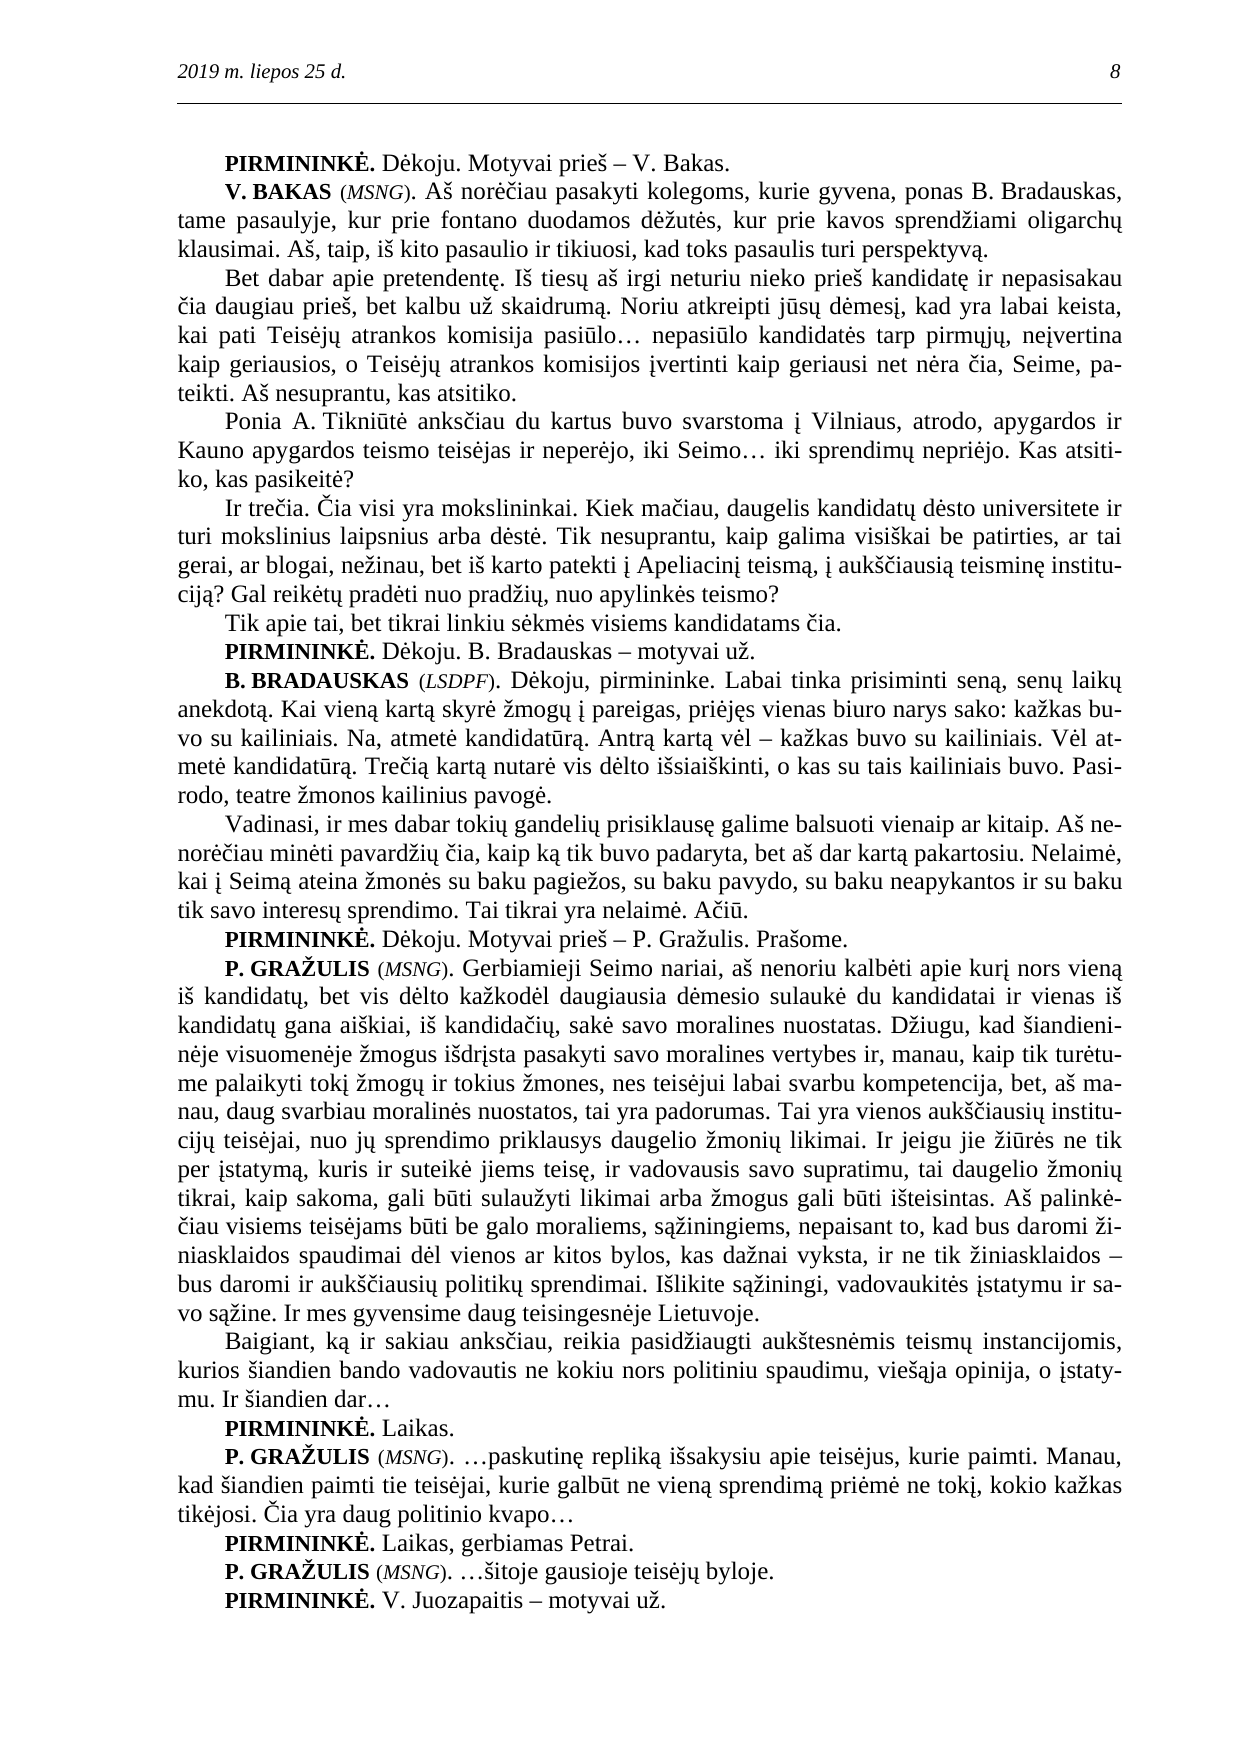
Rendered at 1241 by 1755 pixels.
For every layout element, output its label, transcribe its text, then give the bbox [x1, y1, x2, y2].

text B. BRADAUSKAS (LSDPF). Dė­ko­ju, pir­mi­nin­ke. La­bai tin­ka pri­si­min­ti se­ną, se­nų lai­kų anek­do­tą. Kai vie­ną kar­tą sky­rė žmo­gų į pa­rei­gas, pri­ėjęs vie­nas biu­ro na­rys sa­ko: kaž­kas bu­vo su kai­li­niais. Na, at­me­tė kan­di­da­tū­rą. An­trą kar­tą vėl – kaž­kas bu­vo su kai­li­niais. Vėl at­me­tė kan­di­da­tū­rą. Tre­čią kar­tą nu­ta­rė vis dėl­to iš­si­aiš­kin­ti, o kas su tais kai­li­niais bu­vo. Pa­si­ro­do, te­at­re žmo­nos kai­li­nius pa­vo­gė. [177, 665, 1122, 809]
text Ir tre­čia. Čia vi­si yra moks­li­nin­kai. Kiek ma­čiau, dau­ge­lis kan­di­da­tų dės­to uni­ver­si­te­te ir tu­ri moks­li­nius laips­nius ar­ba dės­tė. Tik ne­su­pran­tu, kaip ga­li­ma vi­siš­kai be pa­tir­ties, ar tai ge­rai, ar blo­gai, ne­ži­nau, bet iš kar­to pa­tek­ti į Ape­lia­ci­nį teis­mą, į aukš­čiau­sią teis­mi­nę ins­ti­tu­ci­ją? Gal rei­kė­tų pra­dė­ti nuo pra­džių, nuo apy­lin­kės teis­mo? [177, 493, 1122, 608]
text V. BAKAS (MSNG). Aš no­rė­čiau pa­sa­ky­ti ko­le­goms, ku­rie gy­ve­na, po­nas B. Bra­daus­kas, ta­me pa­sau­ly­je, kur prie fon­ta­no duo­da­mos dė­žu­tės, kur prie ka­vos spren­džia­mi oli­gar­chų klau­si­mai. Aš, taip, iš ki­to pa­sau­lio ir ti­kiuo­si, kad toks pa­sau­lis tu­ri per­spek­ty­vą. [177, 176, 1122, 263]
text PIRMININKĖ. Dė­ko­ju. Mo­ty­vai prieš – P. Gra­žu­lis. Pra­šo­me. [177, 924, 1122, 953]
text PIRMININKĖ. Lai­kas, ger­bia­mas Pet­rai. [177, 1528, 1122, 1556]
text P. GRAŽULIS (MSNG). Ger­bia­mie­ji Sei­mo na­riai, aš ne­no­riu kal­bė­ti apie ku­rį nors vie­ną iš kan­di­da­tų, bet vis dėl­to kaž­ko­dėl dau­giau­sia dė­me­sio su­lau­kė du kan­di­da­tai ir vie­nas iš kan­di­da­tų ga­na aiš­kiai, iš kan­di­da­čių, sa­kė sa­vo mo­ra­li­nes nuo­sta­tas. Džiu­gu, kad šian­die­ni­nė­je vi­suo­me­nė­je žmo­gus iš­drįs­ta pa­sa­ky­ti sa­vo mo­ra­li­nes ver­ty­bes ir, ma­nau, kaip tik tu­rė­tu­me pa­lai­ky­ti to­kį žmo­gų ir to­kius žmo­nes, nes tei­sė­jui la­bai svar­bu kom­pe­ten­ci­ja, bet, aš ma­nau, daug svar­biau mo­ra­li­nės nuo­sta­tos, tai yra pa­do­ru­mas. Tai yra vie­nos aukš­čiau­sių ins­ti­tu­ci­jų tei­sė­jai, nuo jų spren­di­mo pri­klau­sys dau­ge­lio žmo­nių li­ki­mai. Ir jei­gu jie žiū­rės ne tik per įsta­ty­mą, ku­ris ir su­tei­kė jiems tei­sę, ir va­do­vau­sis sa­vo su­pra­ti­mu, tai dau­ge­lio žmo­nių tik­rai, kaip sa­ko­ma, ga­li bū­ti su­lau­žy­ti li­ki­mai ar­ba žmo­gus ga­li bū­ti iš­tei­sin­tas. Aš pa­lin­kė­čiau vi­siems tei­sė­jams bū­ti be ga­lo mo­ra­liems, są­ži­nin­giems, ne­pai­sant to, kad bus da­ro­mi ži­niask­lai­dos spau­di­mai dėl vie­nos ar ki­tos by­los, kas daž­nai vyks­ta, ir ne tik ži­niask­lai­dos – bus da­ro­mi ir aukš­čiau­sių po­li­ti­kų spren­di­mai. Iš­li­ki­te są­ži­nin­gi, va­do­vau­ki­tės įsta­ty­mu ir sa­vo są­ži­ne. Ir mes gy­ven­si­me daug tei­sin­ges­nė­je Lie­tu­vo­je. [177, 953, 1122, 1326]
text Po­nia A. Tik­niū­tė anks­čiau du kar­tus bu­vo svars­to­ma į Vil­niaus, at­ro­do, apy­gar­dos ir Kau­no apy­gar­dos teis­mo tei­sė­jas ir ne­per­ėjo, iki Sei­mo… iki spren­di­mų ne­pri­ėjo. Kas at­si­ti­ko, kas pa­si­kei­tė? [177, 406, 1122, 493]
text P. GRAŽULIS (MSNG). …pas­ku­ti­nę re­pli­ką iš­sa­ky­siu apie tei­sė­jus, ku­rie pa­im­ti. Ma­nau, kad šian­dien pa­im­ti tie tei­sė­jai, ku­rie gal­būt ne vie­ną spren­di­mą pri­ėmė ne to­kį, ko­kio kaž­kas ti­kė­jo­si. Čia yra daug po­li­ti­nio kva­po… [177, 1441, 1122, 1528]
text Bet da­bar apie pre­ten­den­tę. Iš tie­sų aš ir­gi ne­tu­riu nie­ko prieš kan­di­da­tę ir ne­pa­si­sa­kau čia dau­giau prieš, bet kal­bu už skaid­ru­mą. No­riu at­kreip­ti jū­sų dė­me­sį, kad yra la­bai keis­ta, kai pa­ti Tei­sė­jų at­ran­kos ko­mi­si­ja pa­siū­lo… ne­pa­siū­lo kan­di­da­tės tarp pir­mų­jų, ne­įver­ti­na kaip ge­riau­sios, o Tei­sė­jų at­ran­kos ko­mi­si­jos įver­tin­ti kaip ge­riau­si net nė­ra čia, Sei­me, pa­teik­ti. Aš ne­su­pran­tu, kas at­si­ti­ko. [177, 263, 1122, 406]
text Tik apie tai, bet tik­rai lin­kiu sėk­mės vi­siems kan­di­da­tams čia. [177, 608, 1122, 636]
text PIRMININKĖ. V. Juo­za­pai­tis – mo­ty­vai už. [177, 1585, 1122, 1614]
text Va­di­na­si, ir mes da­bar to­kių gan­de­lių pri­sik­lau­sę ga­li­me bal­suo­ti vie­naip ar ki­taip. Aš ne­no­rė­čiau mi­nė­ti pa­var­džių čia, kaip ką tik bu­vo pa­da­ry­ta, bet aš dar kar­tą pa­kar­to­siu. Ne­lai­mė, kai į Sei­mą at­ei­na žmo­nės su ba­ku pa­gie­žos, su ba­ku pa­vy­do, su ba­ku ne­apy­kan­tos ir su ba­ku tik sa­vo in­te­re­sų spren­di­mo. Tai tik­rai yra ne­lai­mė. Ačiū. [177, 809, 1122, 924]
text P. GRAŽULIS (MSNG). …ši­to­je gau­sio­je tei­sė­jų by­lo­je. [177, 1556, 1122, 1585]
text PIRMININKĖ. Dė­ko­ju. Mo­ty­vai prieš – V. Ba­kas. [177, 148, 1122, 176]
text PIRMININKĖ. Lai­kas. [177, 1413, 1122, 1441]
text Bai­giant, ką ir sa­kiau anks­čiau, rei­kia pa­si­džiaug­ti aukš­tes­nė­mis teis­mų ins­tan­ci­jo­mis, ku­rios šian­dien ban­do va­do­vau­tis ne ko­kiu nors po­li­ti­niu spau­di­mu, vie­šą­ja opi­ni­ja, o įsta­ty­mu. Ir šian­dien dar… [177, 1326, 1122, 1413]
text PIRMININKĖ. Dė­ko­ju. B. Bra­daus­kas – mo­ty­vai už. [177, 636, 1122, 665]
